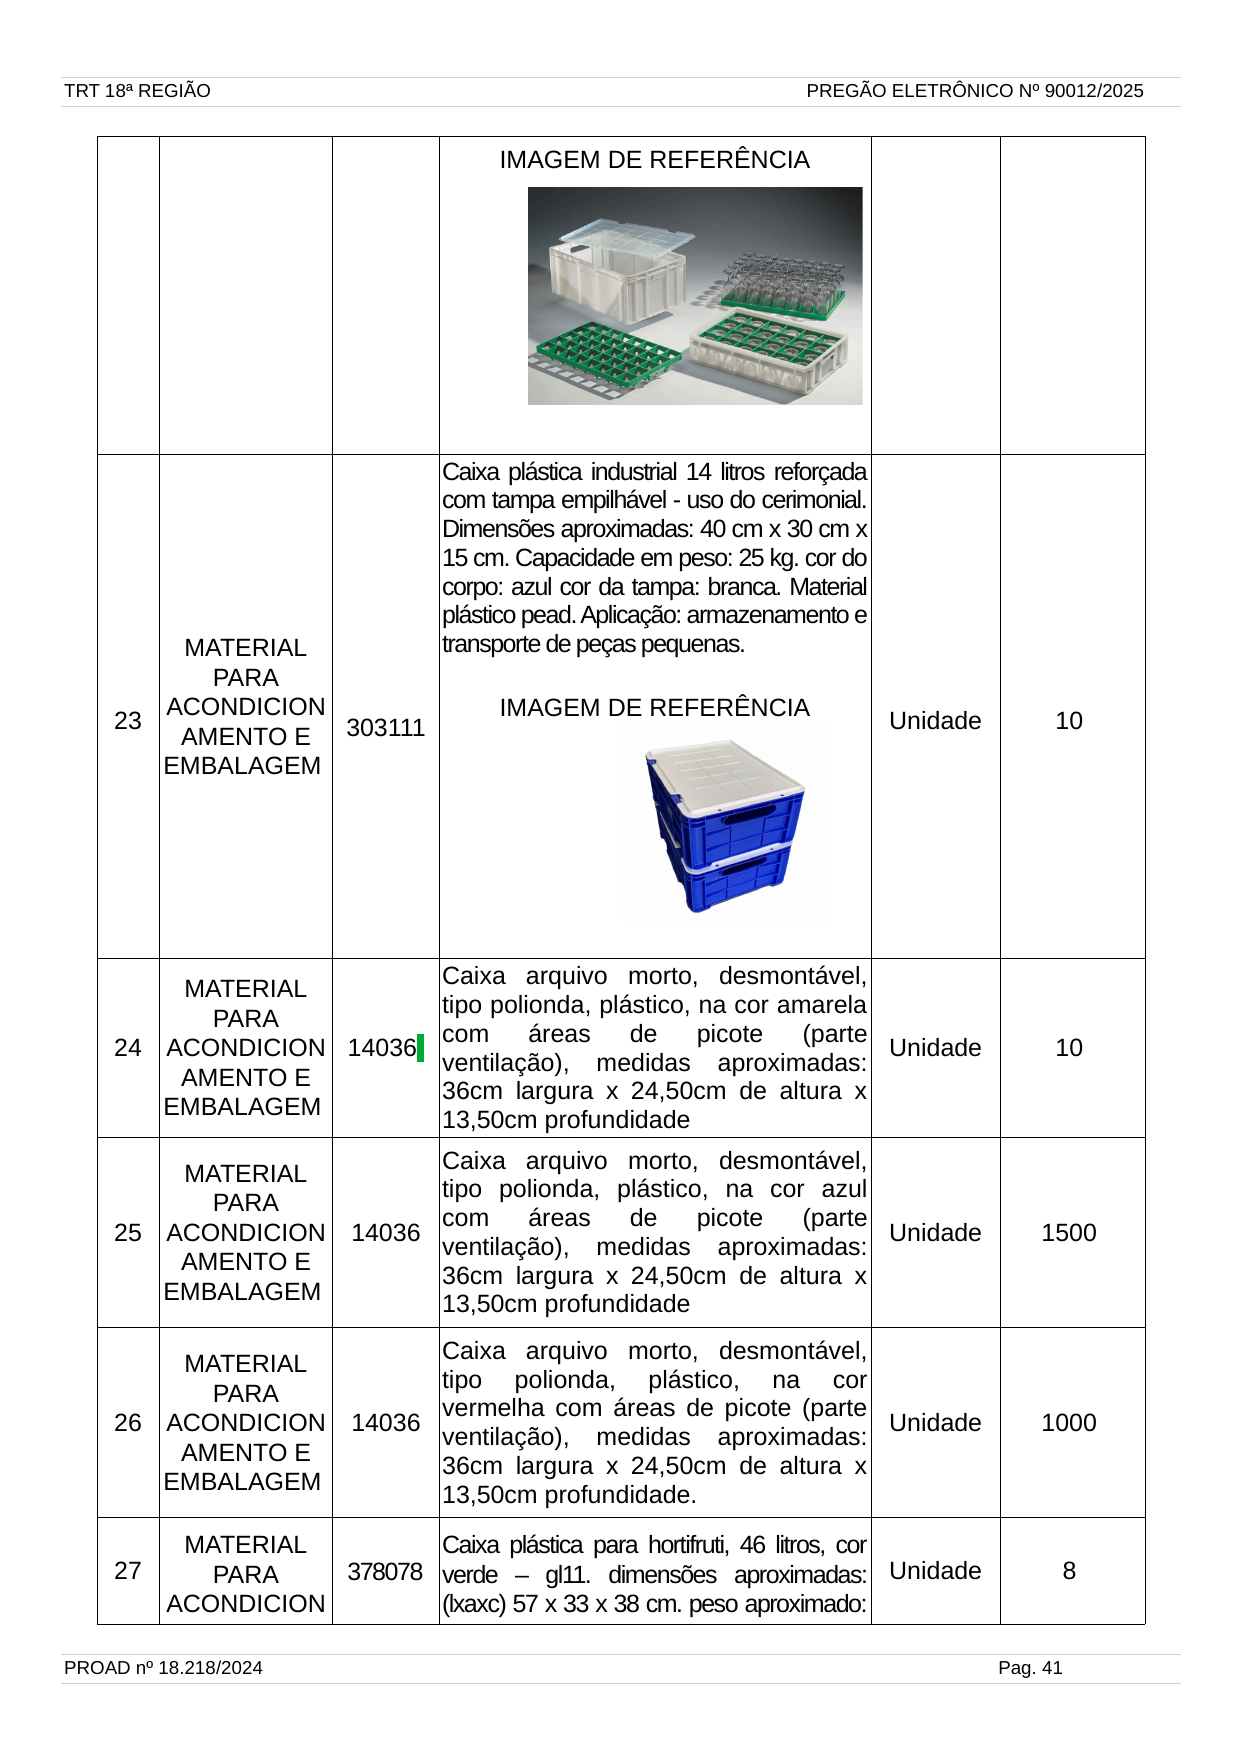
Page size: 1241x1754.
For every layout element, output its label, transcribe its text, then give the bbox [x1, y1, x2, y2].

table_cell 378078 [333, 1518, 439, 1624]
table_cell 1500 [1001, 1138, 1145, 1327]
table_cell 1000 [1001, 1328, 1145, 1517]
table_cell Unidade [872, 959, 1000, 1137]
table_cell MATERIAL PARA ACONDICIONAMENTO E EMBALAGEM [160, 1138, 332, 1327]
table_cell [1001, 137, 1145, 454]
table_cell 14036 [333, 959, 439, 1137]
table_cell Unidade [872, 1328, 1000, 1517]
picture [621, 722, 832, 921]
table_cell MATERIAL PARA ACONDICIONAMENTO E EMBALAGEM [160, 1328, 332, 1517]
table_cell [872, 137, 1000, 454]
table_cell MATERIAL PARA ACONDICION [160, 1518, 332, 1624]
table_cell MATERIAL PARA ACONDICIONAMENTO E EMBALAGEM [160, 959, 332, 1137]
table_cell [333, 137, 439, 454]
table_cell 23 [98, 455, 159, 958]
table_cell Unidade [872, 1138, 1000, 1327]
table_cell MATERIAL PARA ACONDICIONAMENTO E EMBALAGEM [160, 455, 332, 958]
table_cell 24 [98, 959, 159, 1137]
table_cell Unidade [872, 1518, 1000, 1624]
table_cell 27 [98, 1518, 159, 1624]
table_cell Caixa plástica para hortifruti, 46 litros, cor verde – gl11. dimensões aproximadas: (lxaxc) 57 x 33 x 38 cm. peso aproximado: [440, 1518, 871, 1624]
table_cell 10 [1001, 959, 1145, 1137]
table_cell 8 [1001, 1518, 1145, 1624]
table_cell 303111 [333, 455, 439, 958]
table_cell IMAGEM DE REFERÊNCIA [440, 137, 871, 454]
table_cell 10 [1001, 455, 1145, 958]
table_cell Caixa arquivo morto, desmontável, tipo polionda, plástico, na cor vermelha com áreas de picote (parte ventilação), medidas aproximadas: 36cm largura x 24,50cm de altura x 13,50cm profundidade. [440, 1328, 871, 1517]
table_cell [440, 723, 871, 958]
table_cell Caixa plástica industrial 14 litros reforçada com tampa empilhável - uso do cerimonial. Dimensões aproximadas: 40 cm x 30 cm x 15 cm. Capacidade em peso: 25 kg. cor do corpo: azul cor da tampa: branca. Material plástico pead. Aplicação: armazenamento e transporte de peças pequenas. IMAGEM DE REFERÊNCIA [440, 455, 871, 722]
table_cell 14036 [333, 1328, 439, 1517]
table_cell [98, 137, 159, 454]
table_cell 25 [98, 1138, 159, 1327]
table_cell 26 [98, 1328, 159, 1517]
table_cell 14036 [333, 1138, 439, 1327]
table_cell Unidade [872, 455, 1000, 958]
picture [528, 187, 863, 405]
table_cell Caixa arquivo morto, desmontável, tipo polionda, plástico, na cor azul com áreas de picote (parte ventilação), medidas aproximadas: 36cm largura x 24,50cm de altura x 13,50cm profundidade [440, 1138, 871, 1327]
table_cell [160, 137, 332, 454]
table_cell Caixa arquivo morto, desmontável, tipo polionda, plástico, na cor amarela com áreas de picote (parte ventilação), medidas aproximadas: 36cm largura x 24,50cm de altura x 13,50cm profundidade [440, 959, 871, 1137]
